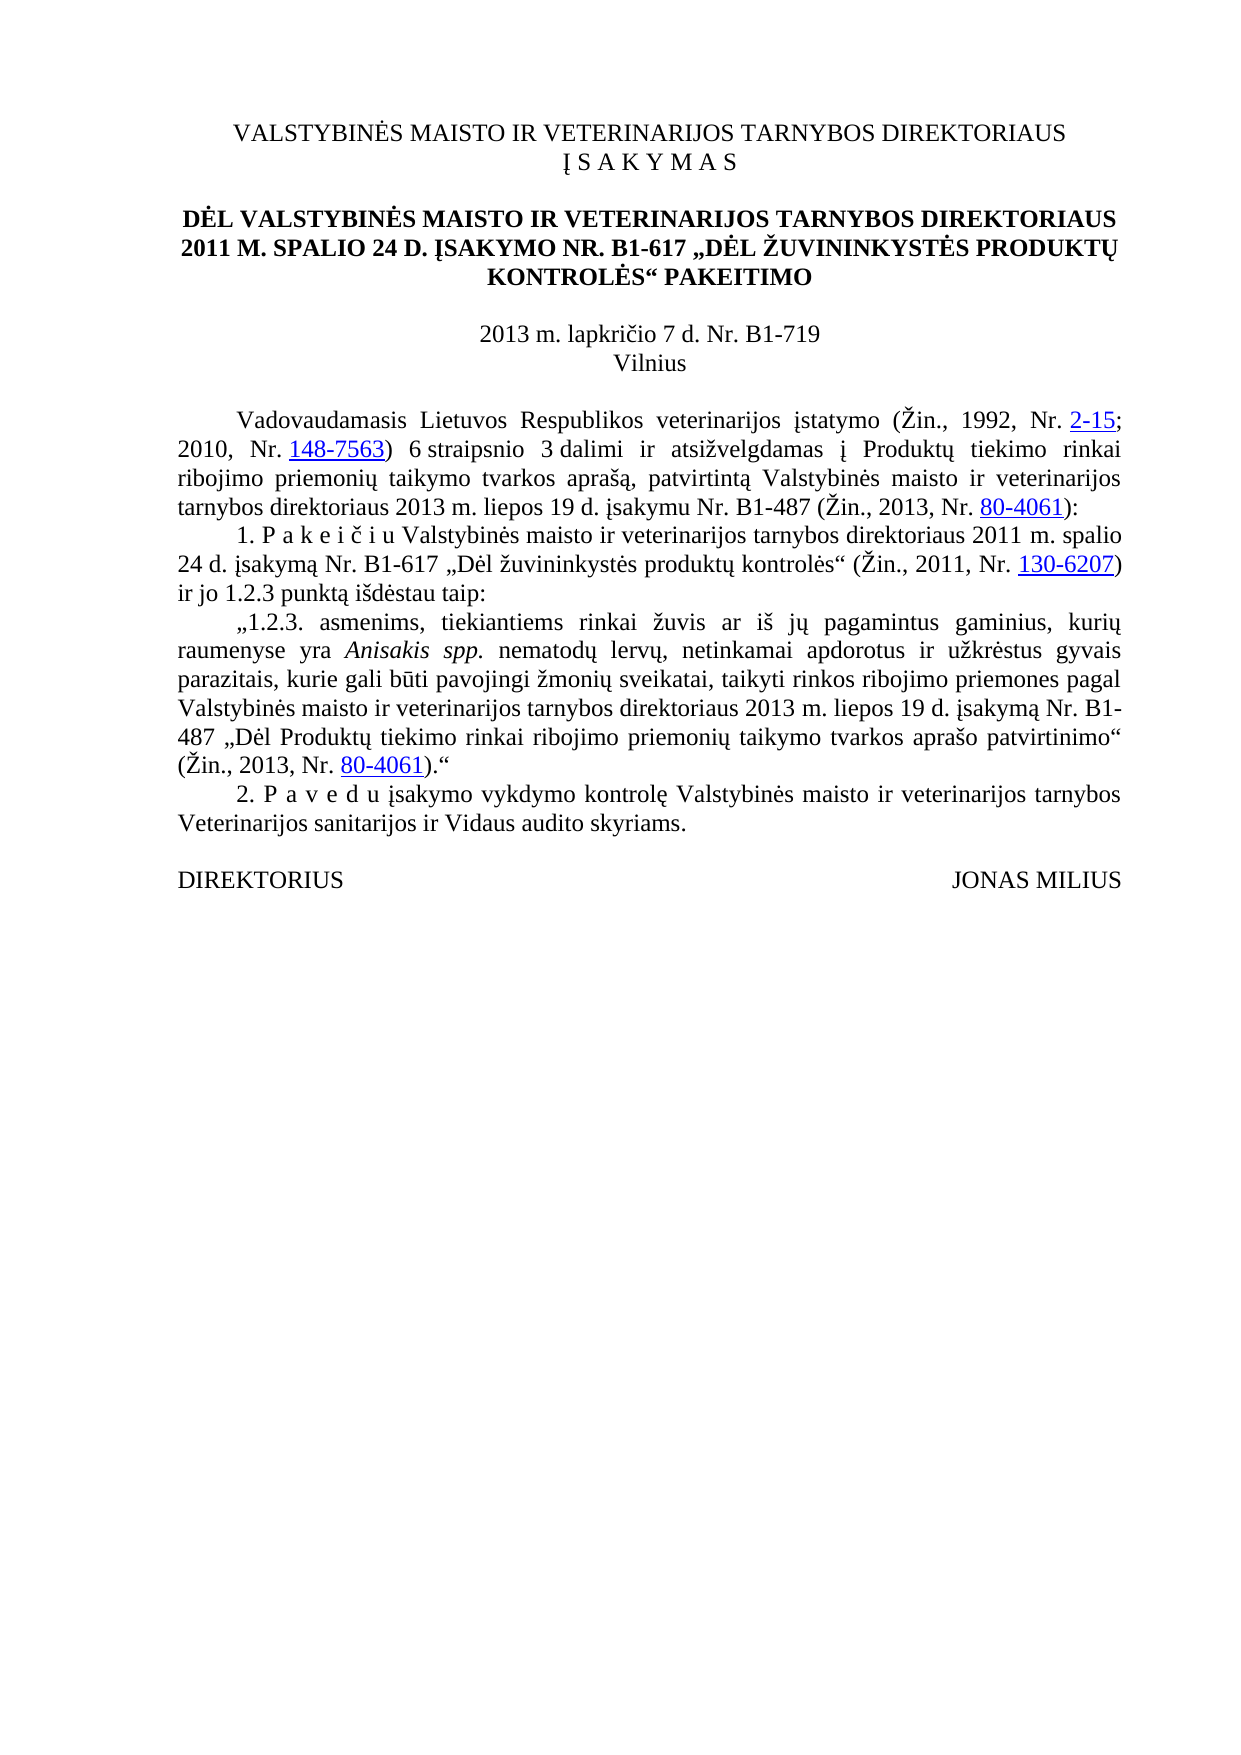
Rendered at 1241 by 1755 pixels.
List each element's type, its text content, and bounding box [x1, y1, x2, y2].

text „1.2.3. asmenims, tiekiantiems rinkai žuvis ar iš jų pagamintus gaminius, kurių raumenyse yra Anisakis spp. nematodų lervų, netinkamai apdorotus ir užkrėstus gyvais parazitais, kurie gali būti pavojingi žmonių sveikatai, taikyti rinkos ribojimo priemones pagal Valstybinės maisto ir veterinarijos tarnybos direktoriaus 2013 m. liepos 19 d. įsakymą Nr. B1-487 „Dėl Produktų tiekimo rinkai ribojimo priemonių taikymo tvarkos aprašo patvirtinimo“ (Žin., 2013, Nr. 80-4061).“ [177, 607, 1122, 779]
text 1. P a k e i č i u Valstybinės maisto ir veterinarijos tarnybos direktoriaus 2011 m. spalio 24 d. įsakymą Nr. B1-617 „Dėl žuvininkystės produktų kontrolės“ (Žin., 2011, Nr. 130-6207) ir jo 1.2.3 punktą išdėstau taip: [177, 521, 1122, 607]
text Vadovaudamasis Lietuvos Respublikos veterinarijos įstatymo (Žin., 1992, Nr. 2-15; 2010, Nr. 148-7563) 6 straipsnio 3 dalimi ir atsižvelgdamas į Produktų tiekimo rinkai ribojimo priemonių taikymo tvarkos aprašą, patvirtintą Valstybinės maisto ir veterinarijos tarnybos direktoriaus 2013 m. liepos 19 d. įsakymu Nr. B1-487 (Žin., 2013, Nr. 80-4061): [177, 406, 1122, 521]
text Direktorius Jonas Milius [177, 866, 1122, 894]
text Vilnius [177, 348, 1122, 377]
text DĖL VALSTYBINĖS MAISTO IR VETERINARIJOS TARNYBOS DIREKTORIAUS 2011 M. SPALIO 24 D. ĮSAKYMO Nr. B1-617 „DĖL ŽUVININKYSTĖS PRODUKTŲ KONTROLĖS“ PAKEITIMO [177, 204, 1122, 291]
text Į S A K Y M A S [177, 147, 1122, 176]
text 2013 m. lapkričio 7 d. Nr. B1-719 [177, 319, 1122, 348]
text 2. P a v e d u įsakymo vykdymo kontrolę Valstybinės maisto ir veterinarijos tarnybos Veterinarijos sanitarijos ir Vidaus audito skyriams. [177, 779, 1122, 837]
text VALSTYBINĖS MAISTO IR VETERINARIJOS TARNYBOS DIREKTORIAUS [177, 118, 1122, 147]
